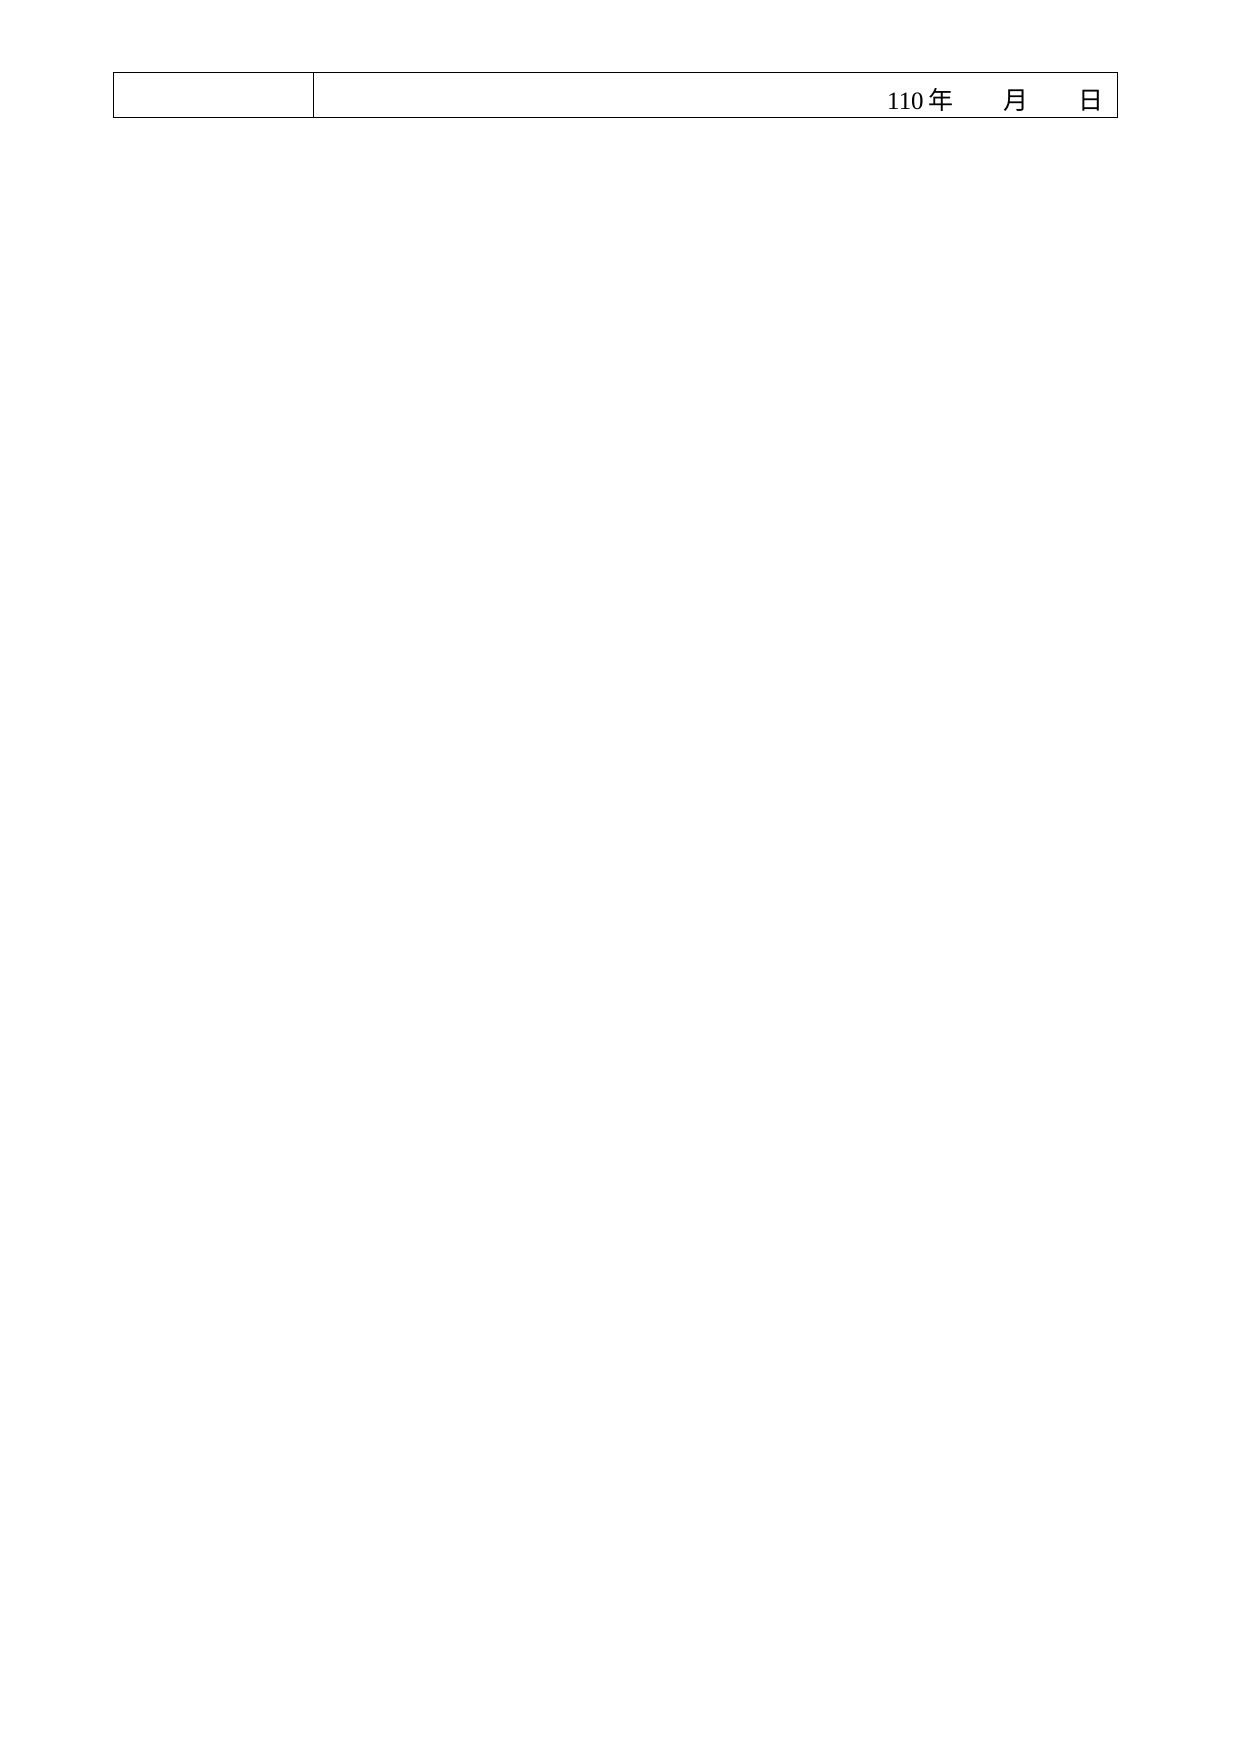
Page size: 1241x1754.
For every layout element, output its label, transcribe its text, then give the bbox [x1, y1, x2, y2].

table_cell [114, 73, 313, 117]
table_cell 110年 月 日 [314, 73, 1117, 117]
